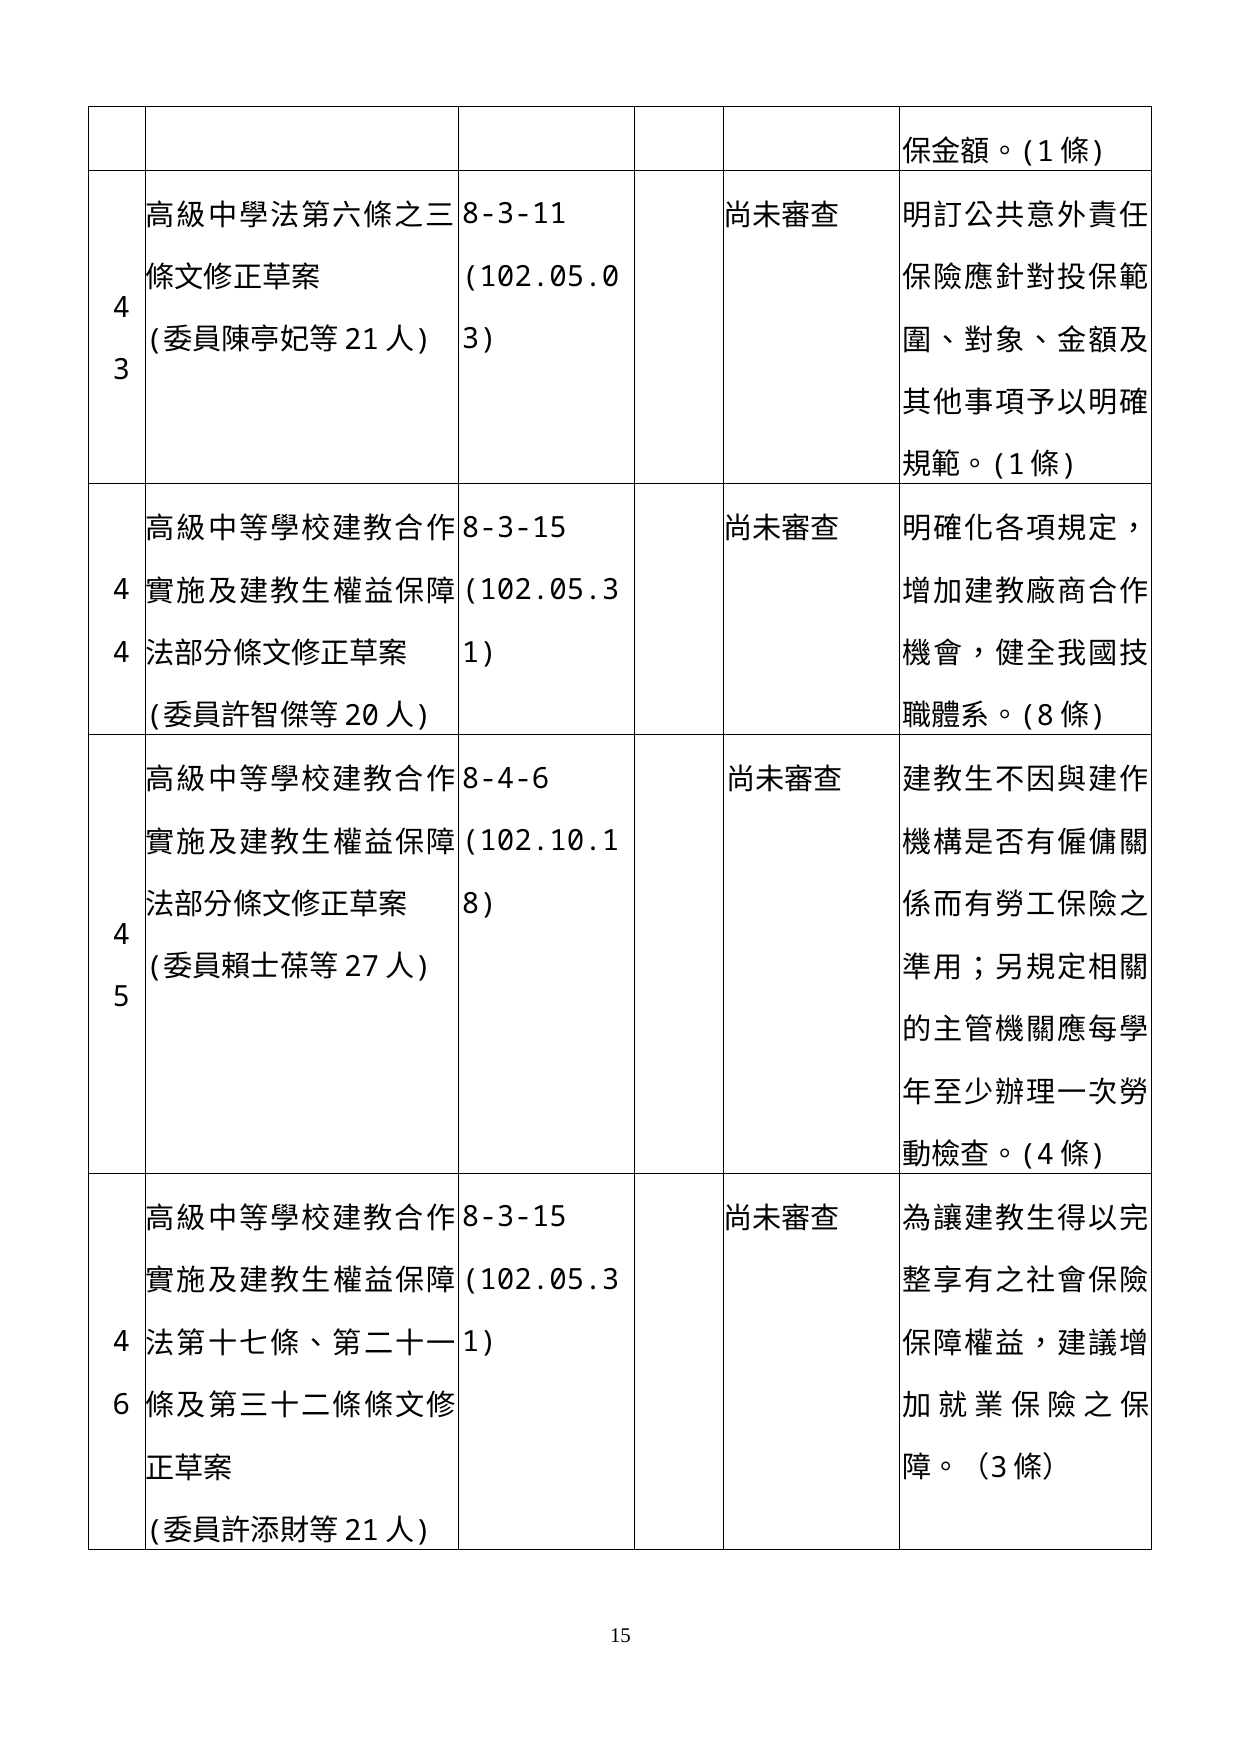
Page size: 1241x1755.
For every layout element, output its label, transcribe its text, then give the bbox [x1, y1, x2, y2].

table_cell [89, 735, 145, 1173]
table_cell [89, 1174, 145, 1549]
table_cell 8-3-11 (102.05.03) [459, 171, 634, 483]
table_cell 高級中學法第六條之三條文修正草案 (委員陳亭妃等21人) [146, 171, 458, 483]
table_cell 尚未審查 [724, 171, 899, 483]
table_cell [635, 1174, 723, 1549]
table_cell 高級中等學校建教合作實施及建教生權益保障法部分條文修正草案 (委員賴士葆等27人) [146, 735, 458, 1173]
table_cell [635, 107, 723, 169]
table_cell [724, 107, 899, 169]
table_cell 8-3-15 (102.05.31) [459, 484, 634, 734]
table_cell 尚未審查 [724, 735, 899, 1173]
table_cell [89, 171, 145, 483]
table_cell 高級中等學校建教合作實施及建教生權益保障法部分條文修正草案 (委員許智傑等20人) [146, 484, 458, 734]
table_cell 保金額。(1條) [900, 107, 1151, 169]
table_cell 明確化各項規定，增加建教廠商合作機會，健全我國技職體系。(8條) [900, 484, 1151, 734]
table_cell 明訂公共意外責任保險應針對投保範圍、對象、金額及其他事項予以明確規範。(1條) [900, 171, 1151, 483]
table_cell [635, 735, 723, 1173]
table_cell 建教生不因與建作機構是否有僱傭關係而有勞工保險之準用；另規定相關的主管機關應每學年至少辦理一次勞動檢查。(4條) [900, 735, 1151, 1173]
table_cell 尚未審查 [724, 1174, 899, 1549]
table_cell [635, 171, 723, 483]
table_cell 8-4-6 (102.10.18) [459, 735, 634, 1173]
table_cell [635, 484, 723, 734]
table_cell 高級中等學校建教合作實施及建教生權益保障法第十七條、第二十一條及第三十二條條文修正草案 (委員許添財等21人) [146, 1174, 458, 1549]
table_cell 尚未審查 [724, 484, 899, 734]
table_cell [89, 484, 145, 734]
table_cell 8-3-15 (102.05.31) [459, 1174, 634, 1549]
table_cell 為讓建教生得以完整享有之社會保險保障權益，建議增加就業保險之保障。（3條） [900, 1174, 1151, 1549]
table_cell [146, 107, 458, 169]
table_cell [459, 107, 634, 169]
table_cell [89, 107, 145, 169]
